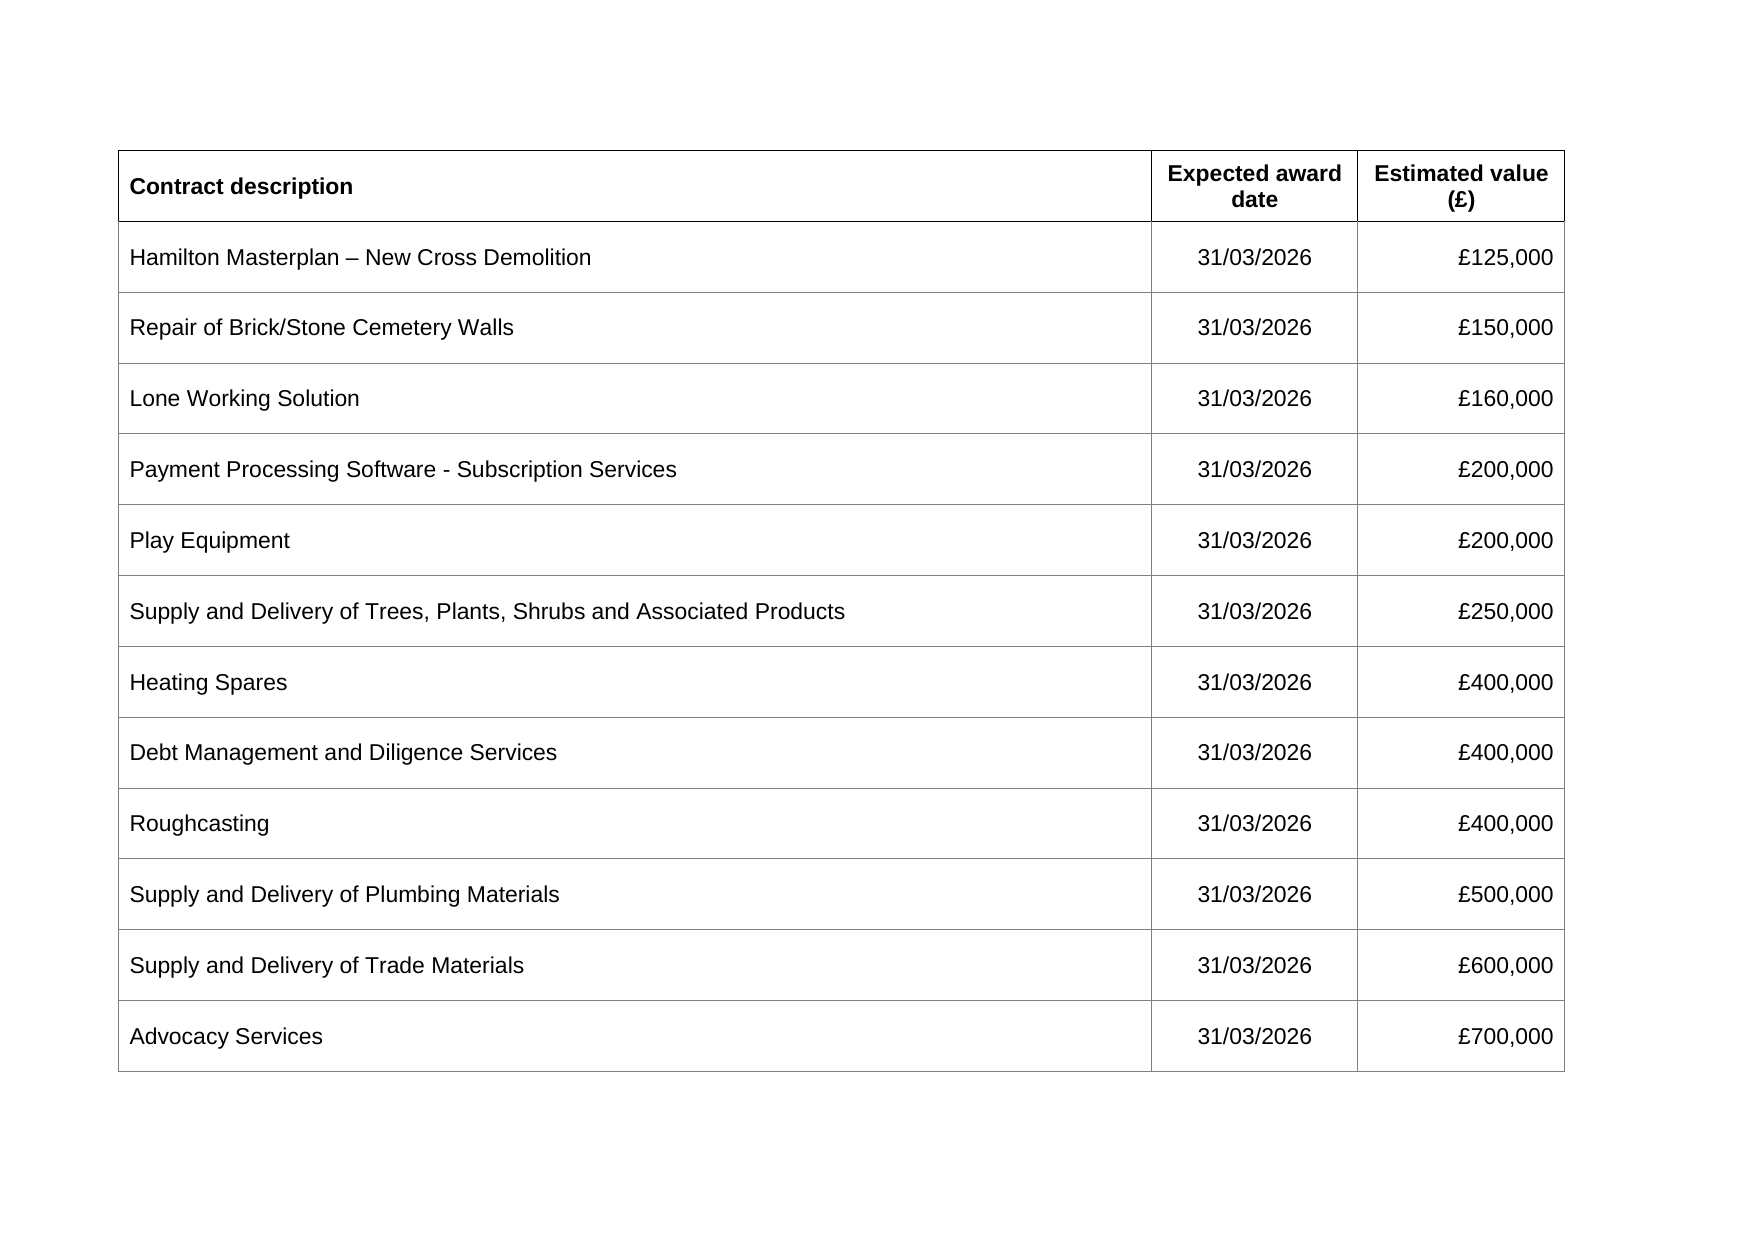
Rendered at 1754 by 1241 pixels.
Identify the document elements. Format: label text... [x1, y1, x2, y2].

table_cell £400,000 [1358, 718, 1564, 787]
table_cell Play Equipment [119, 505, 1151, 575]
table_cell 31/03/2026 [1152, 505, 1357, 575]
table_cell 31/03/2026 [1152, 859, 1357, 929]
table_cell 31/03/2026 [1152, 364, 1357, 433]
table_cell 31/03/2026 [1152, 930, 1357, 1000]
table_cell Supply and Delivery of Trees, Plants, Shrubs and Associated Products [119, 576, 1151, 646]
table_cell Repair of Brick/Stone Cemetery Walls [119, 293, 1151, 362]
table_cell Roughcasting [119, 789, 1151, 858]
table_cell 31/03/2026 [1152, 718, 1357, 787]
table_cell 31/03/2026 [1152, 222, 1357, 292]
table_cell 31/03/2026 [1152, 647, 1357, 717]
table_header Estimated value (£) [1358, 151, 1564, 221]
table_cell 31/03/2026 [1152, 789, 1357, 858]
table_cell 31/03/2026 [1152, 434, 1357, 504]
table_cell 31/03/2026 [1152, 1001, 1357, 1071]
table_cell £160,000 [1358, 364, 1564, 433]
table_cell £400,000 [1358, 789, 1564, 858]
table_header Expected award date [1152, 151, 1357, 221]
table_cell Supply and Delivery of Plumbing Materials [119, 859, 1151, 929]
table_cell £150,000 [1358, 293, 1564, 362]
table_cell £125,000 [1358, 222, 1564, 292]
table_cell 31/03/2026 [1152, 576, 1357, 646]
table_cell Lone Working Solution [119, 364, 1151, 433]
table_cell £600,000 [1358, 930, 1564, 1000]
table_cell Payment Processing Software - Subscription Services [119, 434, 1151, 504]
table_cell £500,000 [1358, 859, 1564, 929]
table_cell Debt Management and Diligence Services [119, 718, 1151, 787]
table_cell Heating Spares [119, 647, 1151, 717]
table_cell £400,000 [1358, 647, 1564, 717]
table_cell £200,000 [1358, 434, 1564, 504]
table_cell £700,000 [1358, 1001, 1564, 1071]
table_cell £250,000 [1358, 576, 1564, 646]
table_cell 31/03/2026 [1152, 293, 1357, 362]
table_cell Advocacy Services [119, 1001, 1151, 1071]
table_cell £200,000 [1358, 505, 1564, 575]
table_header Contract description [119, 151, 1151, 221]
table_cell Hamilton Masterplan – New Cross Demolition [119, 222, 1151, 292]
table_cell Supply and Delivery of Trade Materials [119, 930, 1151, 1000]
